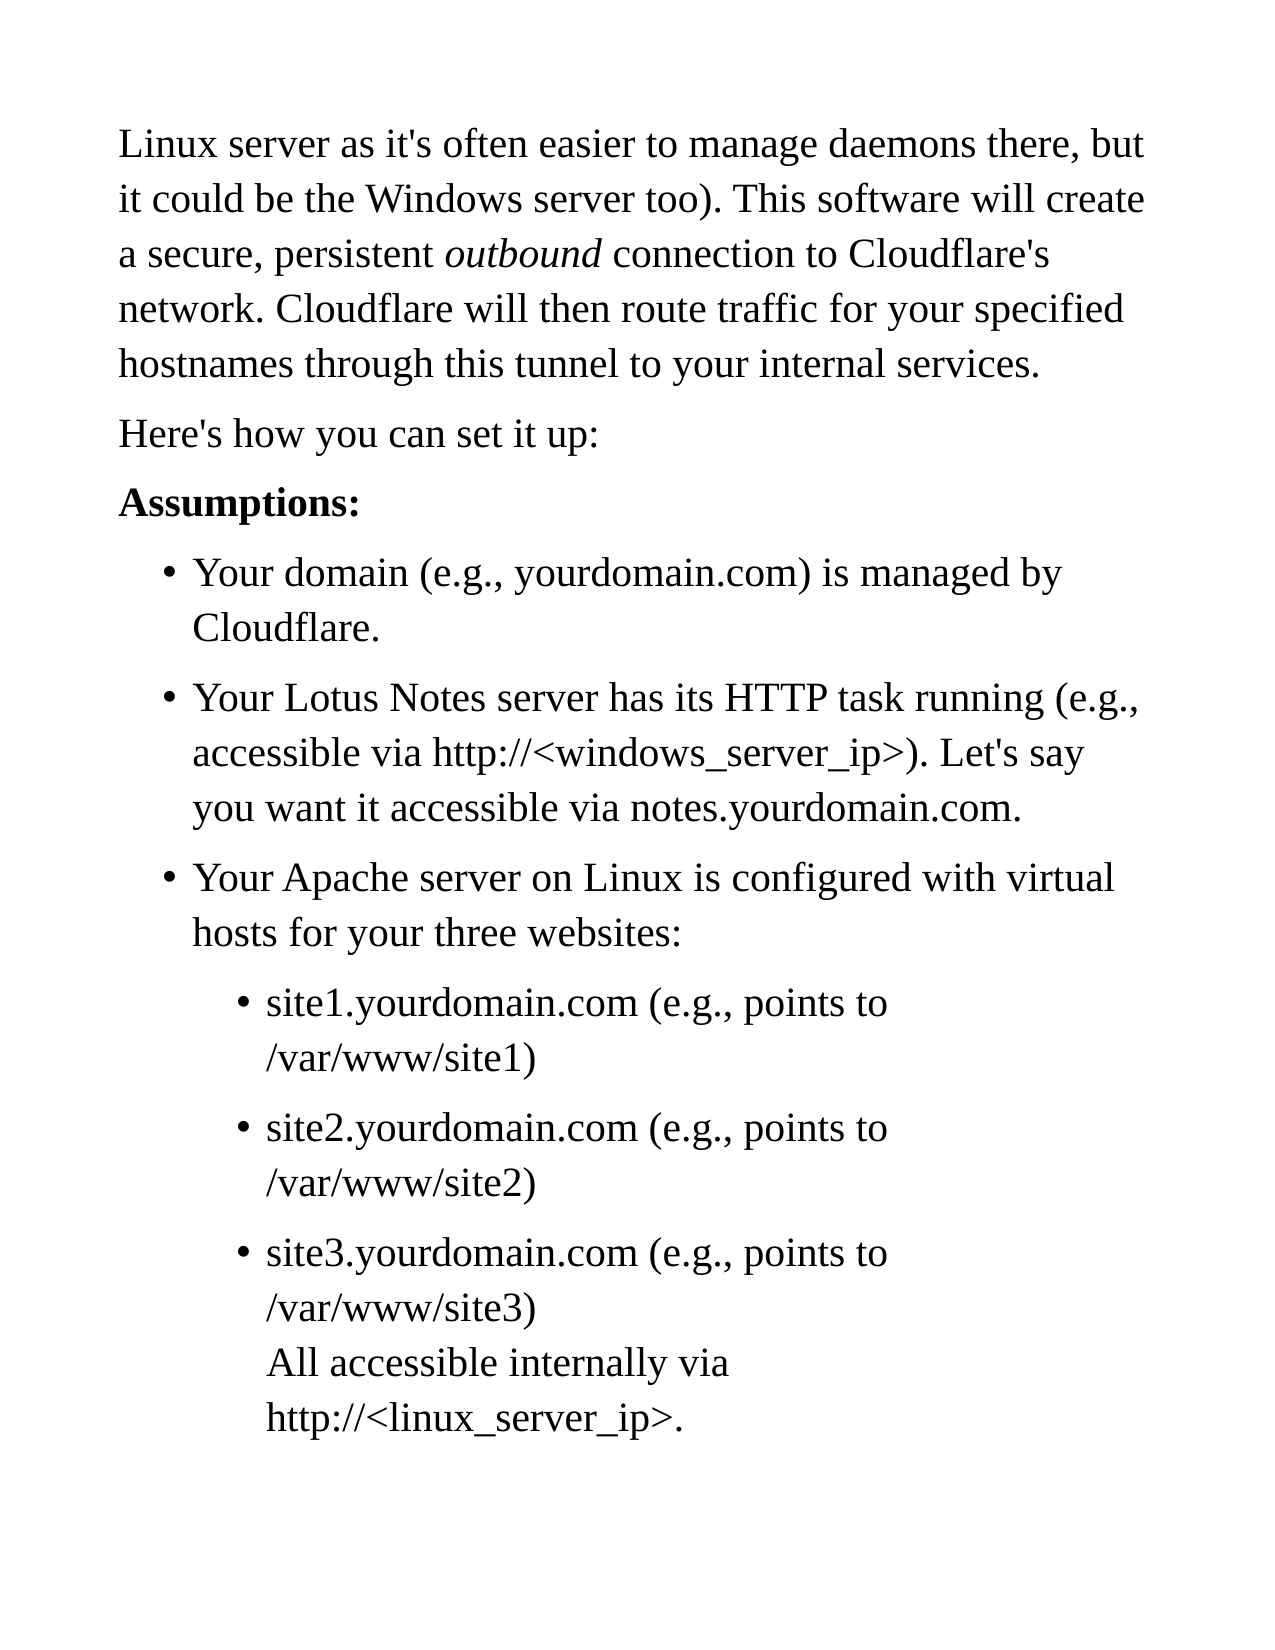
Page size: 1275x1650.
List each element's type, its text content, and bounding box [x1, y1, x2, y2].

list Your Lotus Notes server has its HTTP task running (e.g., accessible via http://<windows_server_ip>). Let's say you want it accessible via notes.yourdomain.com. [162, 672, 1157, 831]
list site1.yourdomain.com (e.g., points to /var/www/site1) [236, 977, 1157, 1081]
list Your Apache server on Linux is configured with virtual hosts for your three websites: [162, 852, 1157, 956]
list site3.yourdomain.com (e.g., points to /var/www/site3) All accessible internally via http://<linux_server_ip>. [236, 1227, 1157, 1441]
list site2.yourdomain.com (e.g., points to /var/www/site2) [236, 1102, 1157, 1205]
list Your domain (e.g., yourdomain.com) is managed by Cloudflare. [162, 548, 1157, 651]
text Assumptions: [118, 478, 1157, 526]
text Here's how you can set it up: [118, 408, 1157, 456]
text Linux server as it's often easier to manage daemons there, but it could be the Windows server too). This software will create a secure, persistent outbound connection to Cloudflare's network. Cloudflare will then route traffic for your specified hostnames through this tunnel to your internal services. [118, 118, 1157, 386]
